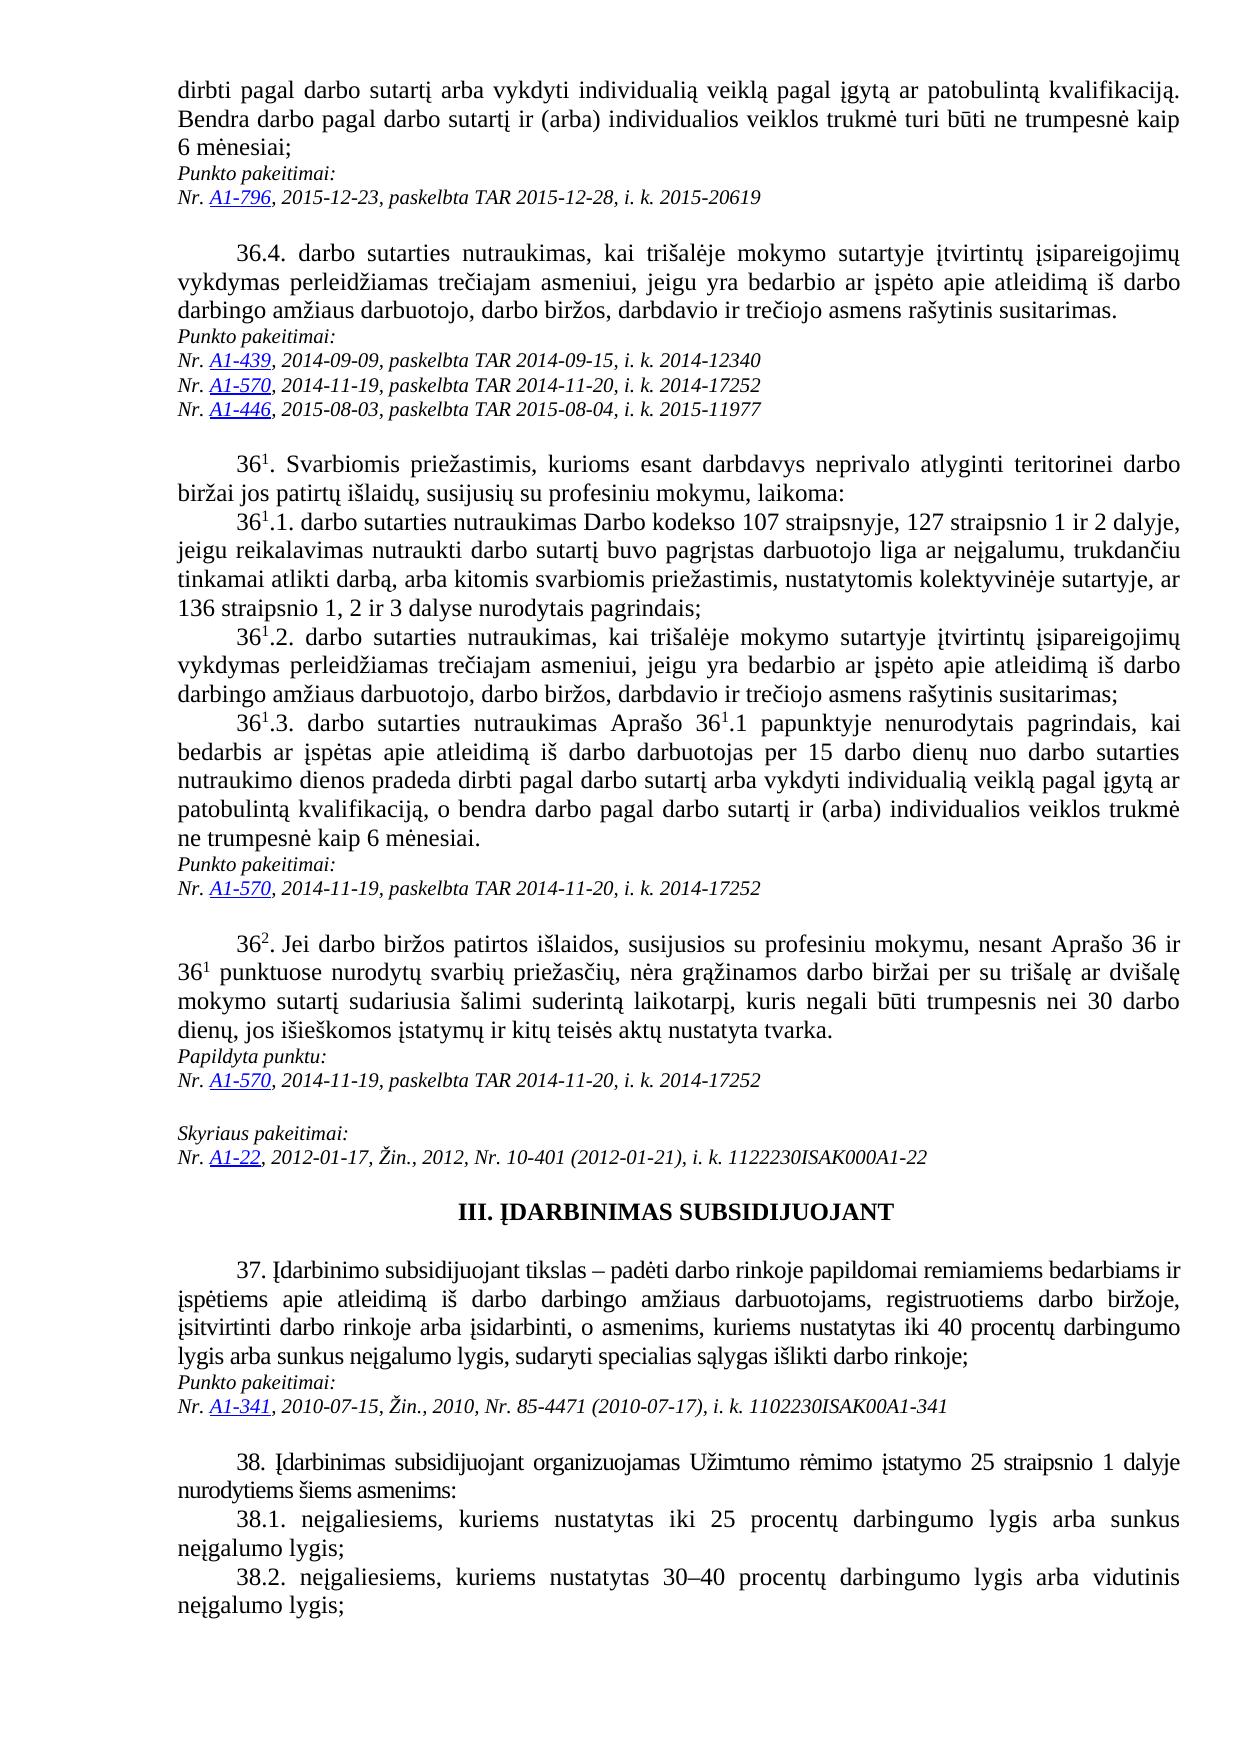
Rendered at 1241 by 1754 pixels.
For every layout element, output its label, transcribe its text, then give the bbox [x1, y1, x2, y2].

text 362. Jei darbo biržos patirtos išlaidos, susijusios su profesiniu mokymu, nesant Aprašo 36 ir 361 punktuose nurodytų svarbių priežasčių, nėra grąžinamos darbo biržai per su trišalę ar dvišalę mokymo sutartį sudariusia šalimi suderintą laikotarpį, kuris negali būti trumpesnis nei 30 darbo dienų, jos išieškomos įstatymų ir kitų teisės aktų nustatyta tvarka. [177, 929, 1181, 1044]
text 361. Svarbiomis priežastimis, kurioms esant darbdavys neprivalo atlyginti teritorinei darbo biržai jos patirtų išlaidų, susijusių su profesiniu mokymu, laikoma: [177, 449, 1181, 507]
text 36.4. darbo sutarties nutraukimas, kai trišalėje mokymo sutartyje įtvirtintų įsipareigojimų vykdymas perleidžiamas trečiajam asmeniui, jeigu yra bedarbio ar įspėto apie atleidimą iš darbo darbingo amžiaus darbuotojo, darbo biržos, darbdavio ir trečiojo asmens rašytinis susitarimas. [177, 238, 1181, 324]
text 38.2. neįgaliesiems, kuriems nustatytas 30–40 procentų darbingumo lygis arba vidutinis neįgalumo lygis; [177, 1562, 1181, 1619]
text Nr. A1-570, 2014-11-19, paskelbta TAR 2014-11-20, i. k. 2014-17252 [177, 372, 1181, 397]
text Nr. A1-570, 2014-11-19, paskelbta TAR 2014-11-20, i. k. 2014-17252 [177, 876, 1181, 900]
text 361.2. darbo sutarties nutraukimas, kai trišalėje mokymo sutartyje įtvirtintų įsipareigojimų vykdymas perleidžiamas trečiajam asmeniui, jeigu yra bedarbio ar įspėto apie atleidimą iš darbo darbingo amžiaus darbuotojo, darbo biržos, darbdavio ir trečiojo asmens rašytinis susitarimas; [177, 622, 1181, 708]
text Nr. A1-446, 2015-08-03, paskelbta TAR 2015-08-04, i. k. 2015-11977 [177, 397, 1181, 421]
text Skyriaus pakeitimai: [177, 1121, 1181, 1145]
text Punkto pakeitimai: [177, 1370, 1181, 1394]
text III. ĮDARBINIMAS SUBSIDIJUOJANT [177, 1197, 1181, 1226]
text Punkto pakeitimai: [177, 324, 1181, 348]
text Papildyta punktu: [177, 1044, 1181, 1068]
text 37. Įdarbinimo subsidijuojant tikslas – padėti darbo rinkoje papildomai remiamiems bedarbiams ir įspėtiems apie atleidimą iš darbo darbingo amžiaus darbuotojams, registruotiems darbo biržoje, įsitvirtinti darbo rinkoje arba įsidarbinti, o asmenims, kuriems nustatytas iki 40 procentų darbingumo lygis arba sunkus neįgalumo lygis, sudaryti specialias sąlygas išlikti darbo rinkoje; [177, 1255, 1181, 1370]
text dirbti pagal darbo sutartį arba vykdyti individualią veiklą pagal įgytą ar patobulintą kvalifikaciją. Bendra darbo pagal darbo sutartį ir (arba) individualios veiklos trukmė turi būti ne trumpesnė kaip 6 mėnesiai; [177, 75, 1181, 161]
text Nr. A1-439, 2014-09-09, paskelbta TAR 2014-09-15, i. k. 2014-12340 [177, 348, 1181, 372]
text 38.1. neįgaliesiems, kuriems nustatytas iki 25 procentų darbingumo lygis arba sunkus neįgalumo lygis; [177, 1504, 1181, 1562]
text Nr. A1-796, 2015-12-23, paskelbta TAR 2015-12-28, i. k. 2015-20619 [177, 185, 1181, 209]
text Punkto pakeitimai: [177, 161, 1181, 185]
text Nr. A1-22, 2012-01-17, Žin., 2012, Nr. 10-401 (2012-01-21), i. k. 1122230ISAK000A1-22 [177, 1145, 1181, 1169]
text Nr. A1-570, 2014-11-19, paskelbta TAR 2014-11-20, i. k. 2014-17252 [177, 1068, 1181, 1092]
text 361.1. darbo sutarties nutraukimas Darbo kodekso 107 straipsnyje, 127 straipsnio 1 ir 2 dalyje, jeigu reikalavimas nutraukti darbo sutartį buvo pagrįstas darbuotojo liga ar neįgalumu, trukdančiu tinkamai atlikti darbą, arba kitomis svarbiomis priežastimis, nustatytomis kolektyvinėje sutartyje, ar 136 straipsnio 1, 2 ir 3 dalyse nurodytais pagrindais; [177, 507, 1181, 622]
text 38. Įdarbinimas subsidijuojant organizuojamas Užimtumo rėmimo įstatymo 25 straipsnio 1 dalyje nurodytiems šiems asmenims: [177, 1447, 1181, 1504]
text 361.3. darbo sutarties nutraukimas Aprašo 361.1 papunktyje nenurodytais pagrindais, kai bedarbis ar įspėtas apie atleidimą iš darbo darbuotojas per 15 darbo dienų nuo darbo sutarties nutraukimo dienos pradeda dirbti pagal darbo sutartį arba vykdyti individualią veiklą pagal įgytą ar patobulintą kvalifikaciją, o bendra darbo pagal darbo sutartį ir (arba) individualios veiklos trukmė ne trumpesnė kaip 6 mėnesiai. [177, 708, 1181, 852]
text Nr. A1-341, 2010-07-15, Žin., 2010, Nr. 85-4471 (2010-07-17), i. k. 1102230ISAK00A1-341 [177, 1394, 1181, 1418]
text Punkto pakeitimai: [177, 852, 1181, 876]
